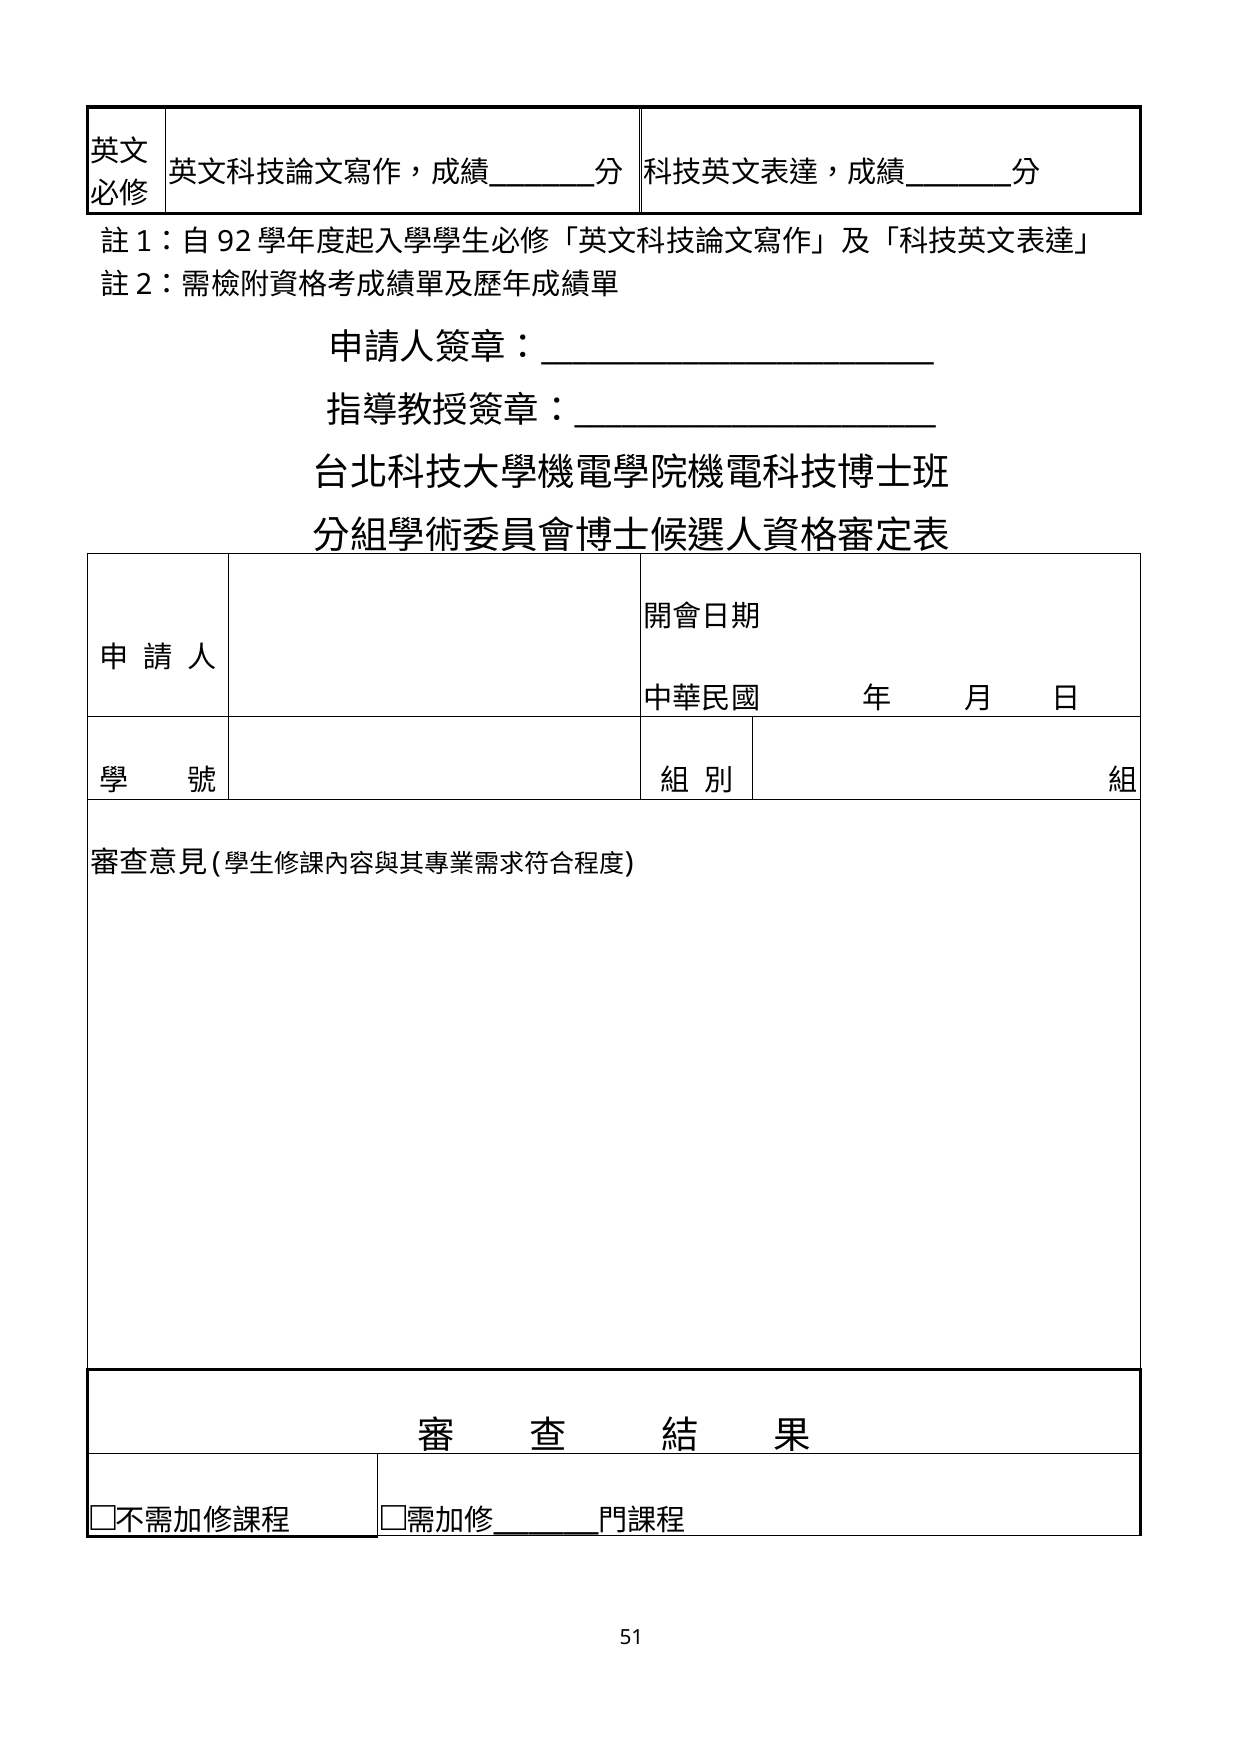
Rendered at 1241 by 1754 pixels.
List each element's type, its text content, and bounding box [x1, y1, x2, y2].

table_cell 組 別 [641, 717, 752, 798]
table_cell 科技英文表達，成績______分 [642, 109, 1139, 212]
table_header 申 請 人 [88, 554, 228, 716]
table_header 開會日期 中華民國 年 月 日 [641, 554, 1140, 716]
table_cell 英文必修 [89, 109, 165, 212]
table_cell □需加修______門課程 [378, 1454, 1139, 1535]
text 註1：自92學年度起入學學生必修「英文科技論文寫作」及「科技英文表達」 [12, 215, 1175, 260]
table_cell □不需加修課程 [89, 1454, 377, 1535]
table_cell 英文科技論文寫作，成績______分 [166, 109, 639, 212]
table_cell 審 查 結 果 [89, 1371, 1139, 1453]
table_cell 審查意見(學生修課內容與其專業需求符合程度) [88, 800, 1140, 1368]
table_cell 學 號 [88, 717, 228, 798]
table_cell [229, 717, 640, 798]
table_cell 組 [753, 717, 1140, 798]
text 分組學術委員會博士候選人資格審定表 [87, 490, 1175, 553]
table_header [229, 554, 640, 716]
text 台北科技大學機電學院機電科技博士班 [87, 428, 1175, 490]
text 註2：需檢附資格考成績單及歷年成績單 [12, 260, 1175, 303]
text 申請人簽章：_________________________ [87, 303, 1175, 365]
text 指導教授簽章：_______________________ [87, 365, 1175, 428]
